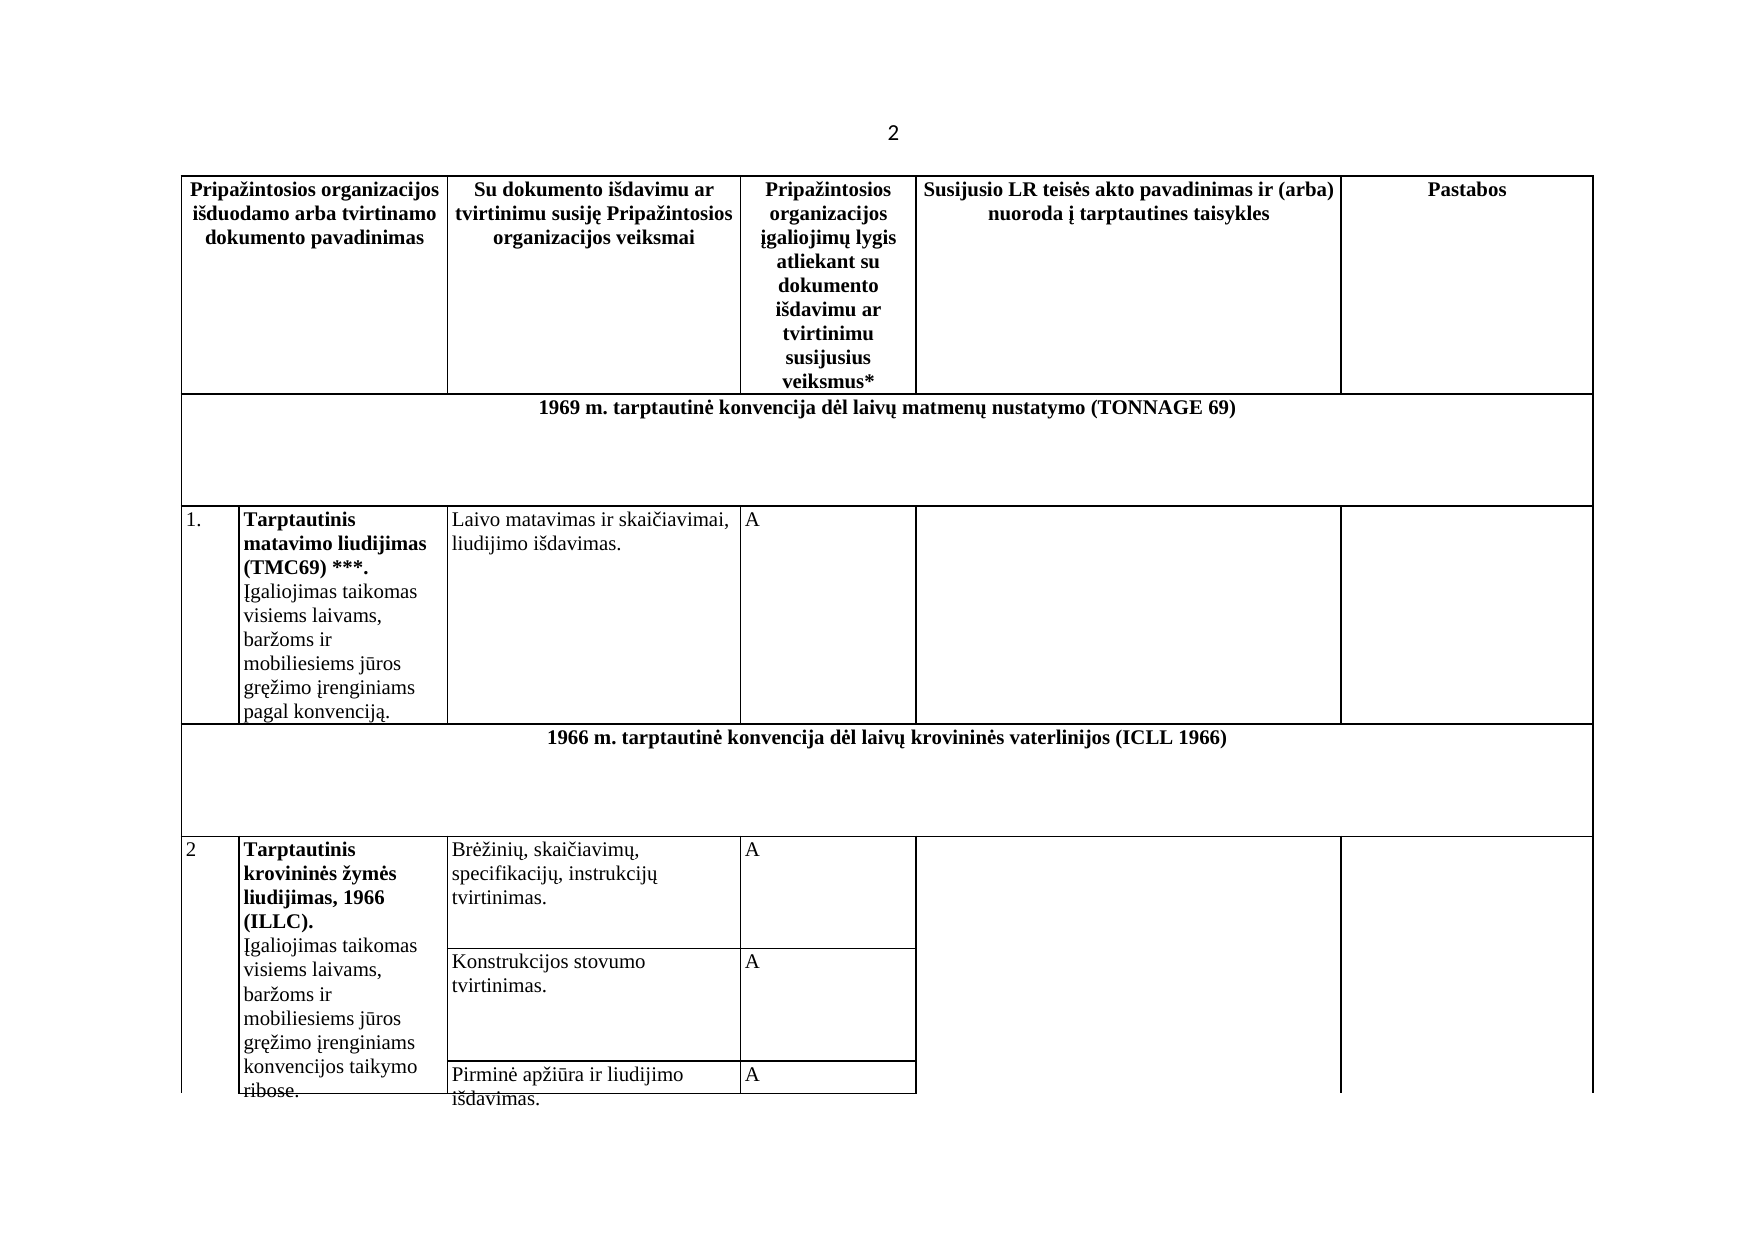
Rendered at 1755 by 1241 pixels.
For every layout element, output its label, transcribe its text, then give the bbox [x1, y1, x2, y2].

table_cell Brėžinių, skaičiavimų, specifikacijų, instrukcijų tvirtinimas. [448, 837, 740, 948]
table_cell A [741, 507, 915, 723]
table_cell [1600, 948, 1754, 1060]
table_header Su dokumento išdavimu ar tvirtinimu susiję Pripažintosios organizacijos veiksmai [448, 177, 740, 393]
table_cell [1594, 948, 1599, 1060]
table_cell [1594, 723, 1599, 836]
table_cell [1600, 723, 1754, 836]
table_cell [917, 837, 1340, 1093]
table_header Pastabos [1342, 177, 1592, 393]
table_cell A [741, 1062, 915, 1093]
table_cell 1969 m. tarptautinė konvencija dėl laivų matmenų nustatymo (TONNAGE 69) [182, 395, 1592, 505]
table_header [1594, 175, 1599, 393]
table_cell [1600, 505, 1754, 723]
table_cell [1594, 1060, 1599, 1093]
table_cell Tarptautinis matavimo liudijimas (TMC69) ***. Įgaliojimas taikomas visiems laivams, baržoms ir mobiliesiems jūros gręžimo įrenginiams pagal konvenciją. [240, 507, 447, 723]
table_cell A [741, 949, 915, 1060]
table_cell 1966 m. tarptautinė konvencija dėl laivų krovininės vaterlinijos (ICLL 1966) [182, 725, 1592, 836]
table_header Pripažintosios organizacijos išduodamo arba tvirtinamo dokumento pavadinimas [182, 177, 447, 393]
table_cell A [741, 837, 915, 948]
table_cell [1600, 1060, 1754, 1093]
table_cell [1594, 505, 1599, 723]
table_cell [1342, 507, 1592, 723]
table_cell [1600, 836, 1754, 948]
table_cell Konstrukcijos stovumo tvirtinimas. [448, 949, 740, 1060]
table_cell Tarptautinis krovininės žymės liudijimas, 1966 (ILLC). Įgaliojimas taikomas visiems laivams, baržoms ir mobiliesiems jūros gręžimo įrenginiams konvencijos taikymo ribose. [240, 837, 447, 1093]
table_header [1600, 175, 1754, 393]
table_cell [1594, 836, 1599, 948]
table_cell [917, 507, 1340, 723]
table_header Susijusio LR teisės akto pavadinimas ir (arba) nuoroda į tarptautines taisykles [917, 177, 1340, 393]
table_cell [1594, 393, 1599, 505]
table_cell 1. [182, 507, 238, 723]
table_cell 2 [182, 837, 238, 1093]
table_header Pripažintosios organizacijos įgaliojimų lygis atliekant su dokumento išdavimu ar tvirtinimu susijusius veiksmus* [741, 177, 915, 393]
table_cell Pirminė apžiūra ir liudijimo išdavimas. [448, 1062, 740, 1093]
table_cell Laivo matavimas ir skaičiavimai, liudijimo išdavimas. [448, 507, 740, 723]
table_cell [1600, 393, 1754, 505]
table_cell [1342, 837, 1592, 1093]
